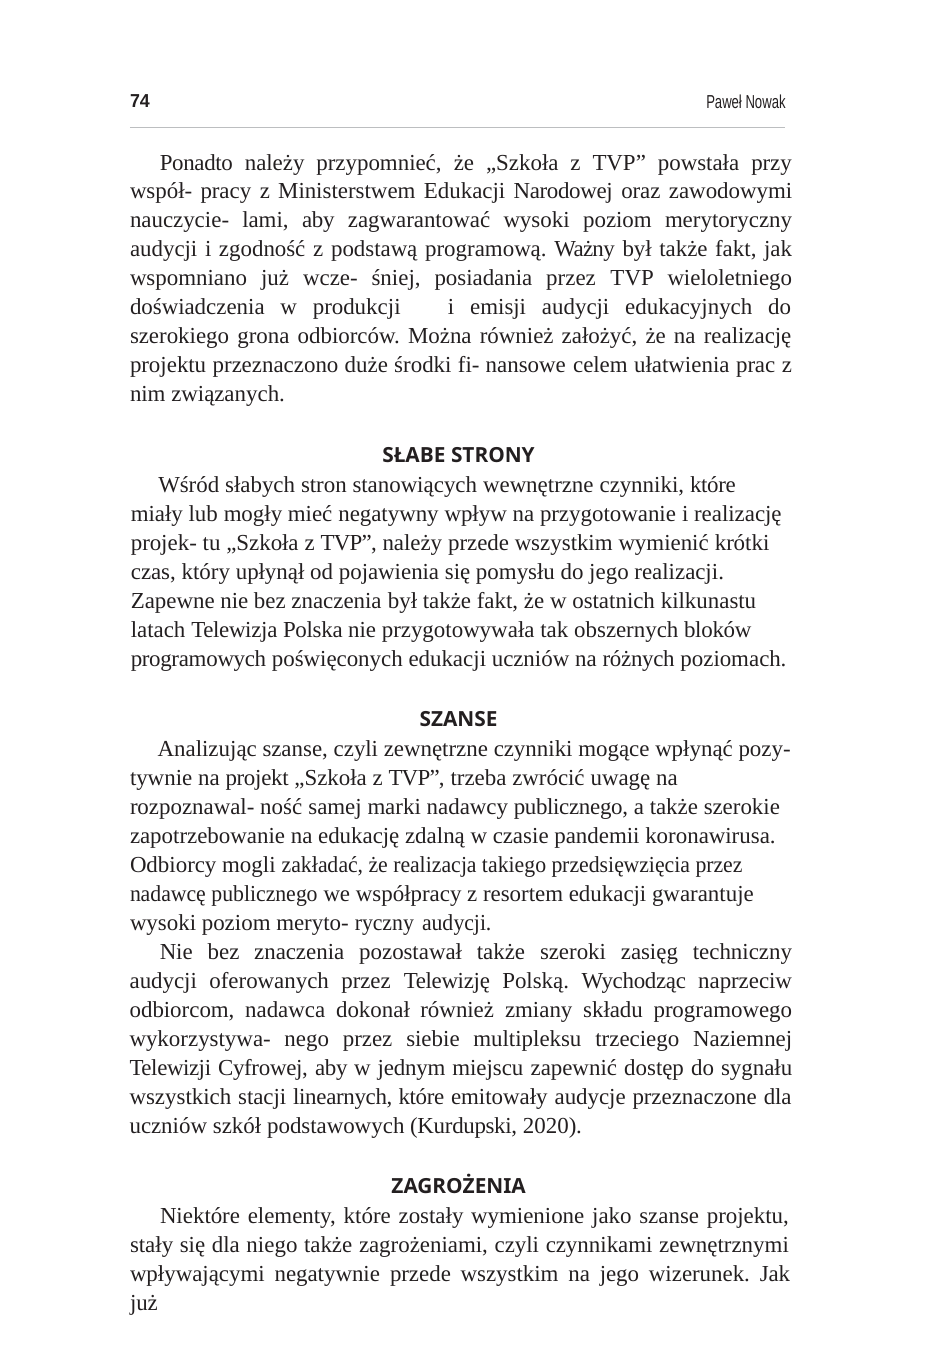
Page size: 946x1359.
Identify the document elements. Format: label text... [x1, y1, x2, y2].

text SZANSE [238, 704, 678, 733]
text SŁABE STRONY [238, 440, 678, 469]
text Niektóre elementy, które zostały wymienione jako szanse projektu, stały się dla niego także zagrożeniami, czyli czynnikami zewnętrznymi wpływającymi negatywnie przede wszystkim na jego wizerunek. Jak już [130, 1202, 790, 1315]
text Analizując szanse, czyli zewnętrzne czynniki mogące wpłynąć pozy- tywnie na projekt „Szkoła z TVP”, trzeba zwrócić uwagę na rozpoznawal- ność samej marki nadawcy publicznego, a także szerokie zapotrzebowanie na edukację zdalną w czasie pandemii koronawirusa. Odbiorcy mogli zakładać, że realizacja takiego przedsięwzięcia przez nadawcę publicznego we współpracy z resortem edukacji gwarantuje wysoki poziom meryto- ryczny audycji. [130, 735, 793, 935]
text Ponadto należy przypomnieć, że „Szkoła z TVP” powstała przy współ- pracy z Ministerstwem Edukacji Narodowej oraz zawodowymi nauczycie- lami, aby zagwarantować wysoki poziom merytoryczny audycji i zgodność z podstawą programową. Ważny był także fakt, jak wspomniano już wcze- śniej, posiadania przez TVP wieloletniego doświadczenia w produkcji i emisji audycji edukacyjnych do szerokiego grona odbiorców. Można również założyć, że na realizację projektu przeznaczono duże środki fi- nansowe celem ułatwienia prac z nim związanych. [130, 149, 792, 407]
text ZAGROŻENIA [238, 1172, 678, 1200]
text 74 Paweł Nowak [130, 90, 814, 113]
text Nie bez znaczenia pozostawał także szeroki zasięg techniczny audycji oferowanych przez Telewizję Polską. Wychodząc naprzeciw odbiorcom, nadawca dokonał również zmiany składu programowego wykorzystywa- nego przez siebie multipleksu trzeciego Naziemnej Telewizji Cyfrowej, aby w jednym miejscu zapewnić dostęp do sygnału wszystkich stacji linearnych, które emitowały audycje przeznaczone dla uczniów szkół podstawowych (Kurdupski, 2020). [129, 938, 792, 1138]
text Wśród słabych stron stanowiących wewnętrzne czynniki, które miały lub mogły mieć negatywny wpływ na przygotowanie i realizację projek- tu „Szkoła z TVP”, należy przede wszystkim wymienić krótki czas, który upłynął od pojawienia się pomysłu do jego realizacji. Zapewne nie bez znaczenia był także fakt, że w ostatnich kilkunastu latach Telewizja Polska nie przygotowywała tak obszernych bloków programowych poświęconych edukacji uczniów na różnych poziomach. [131, 471, 792, 671]
